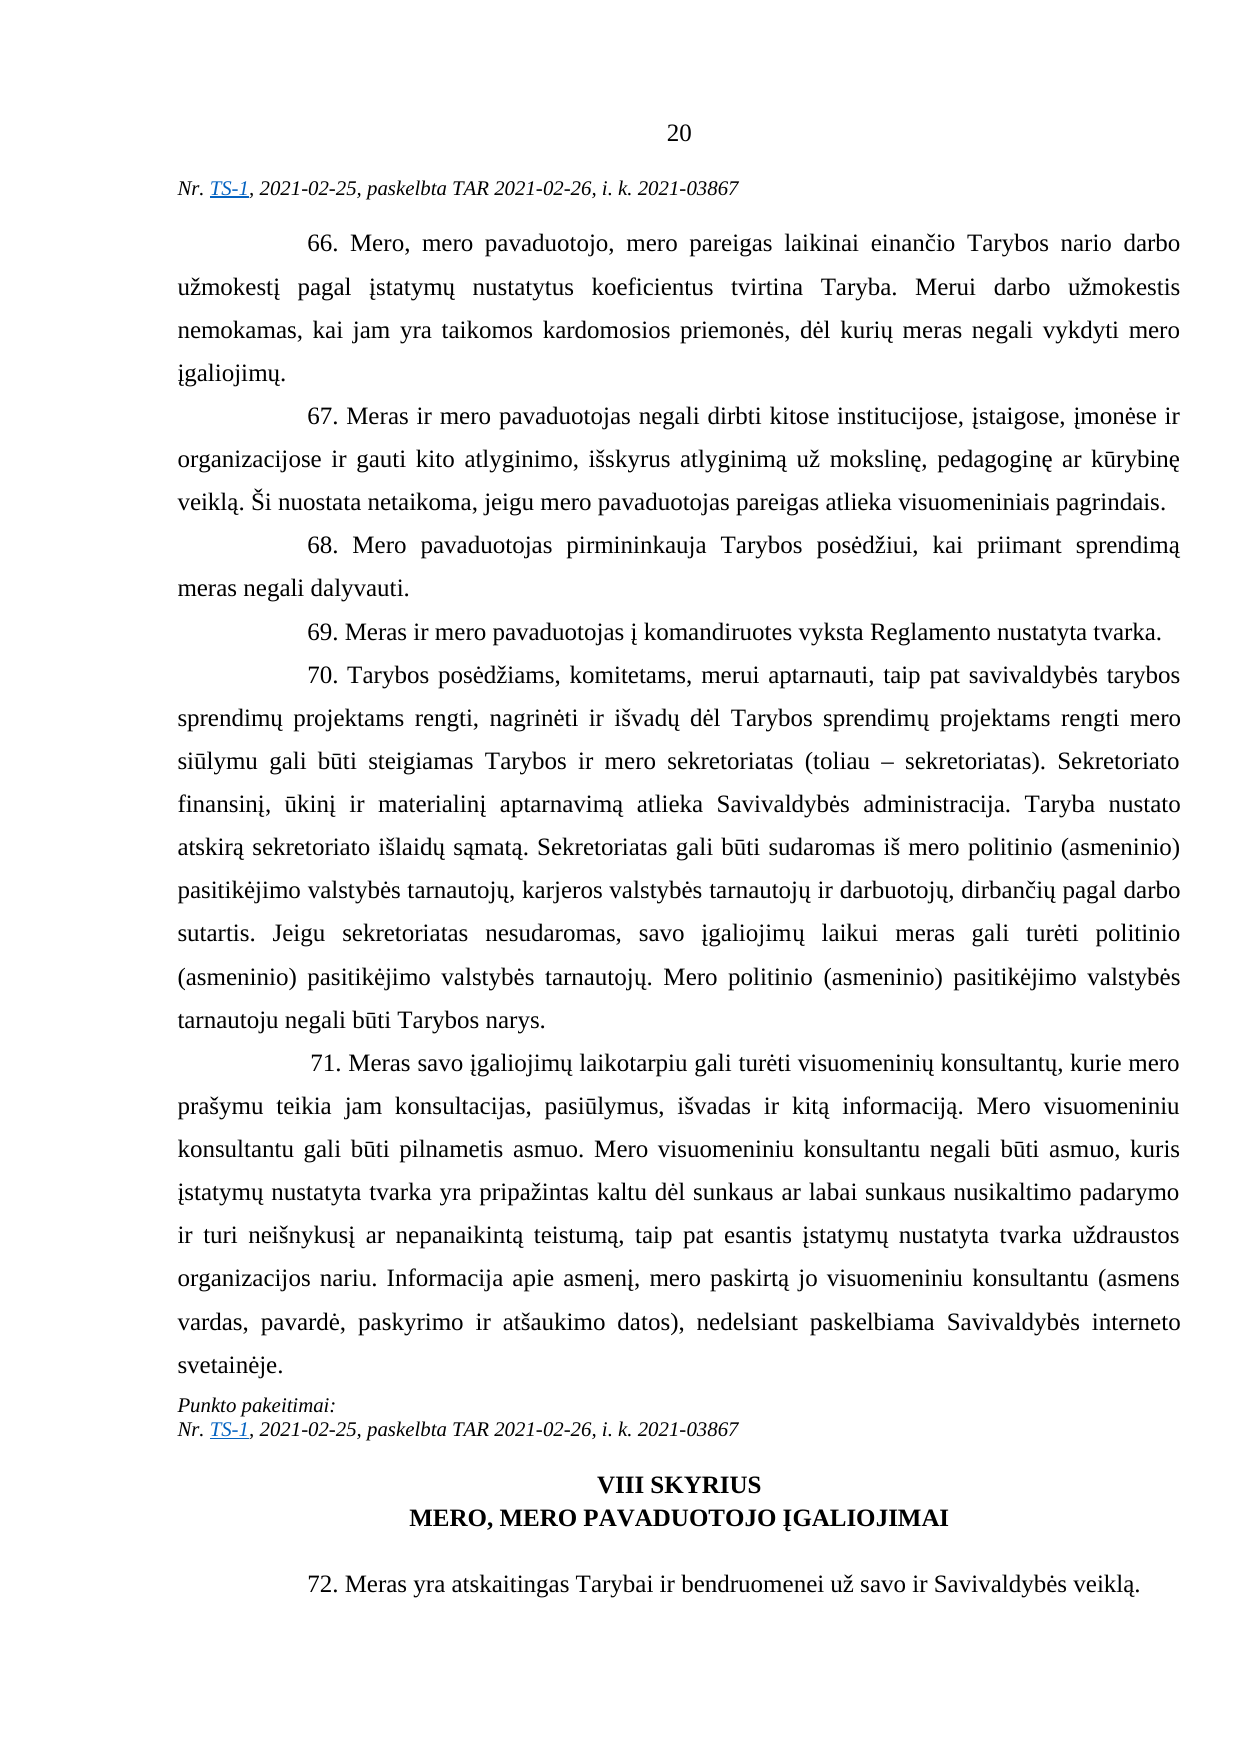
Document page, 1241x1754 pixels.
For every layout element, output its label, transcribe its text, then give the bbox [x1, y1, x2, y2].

text Punkto pakeitimai: [177, 1393, 1181, 1417]
text Nr. TS-1, 2021-02-25, paskelbta TAR 2021-02-26, i. k. 2021-03867 [177, 176, 1181, 200]
text VIII SKYRIUS [177, 1470, 1181, 1498]
text 69. Meras ir mero pavaduotojas į komandiruotes vyksta Reglamento nustatyta tvarka. [177, 617, 1181, 645]
text MERO, MERO PAVADUOTOJO ĮGALIOJIMAI [177, 1503, 1181, 1531]
text Nr. TS-1, 2021-02-25, paskelbta TAR 2021-02-26, i. k. 2021-03867 [177, 1417, 1181, 1441]
text 67. Meras ir mero pavaduotojas negali dirbti kitose institucijose, įstaigose, įmonėse ir organizacijose ir gauti kito atlyginimo, išskyrus atlyginimą už mokslinę, pedagoginę ar kūrybinę veiklą. Ši nuostata netaikoma, jeigu mero pavaduotojas pareigas atlieka visuomeniniais pagrindais. [177, 401, 1181, 516]
text 66. Mero, mero pavaduotojo, mero pareigas laikinai einančio Tarybos nario darbo užmokestį pagal įstatymų nustatytus koeficientus tvirtina Taryba. Merui darbo užmokestis nemokamas, kai jam yra taikomos kardomosios priemonės, dėl kurių meras negali vykdyti mero įgaliojimų. [177, 228, 1181, 387]
text 72. Meras yra atskaitingas Tarybai ir bendruomenei už savo ir Savivaldybės veiklą. [177, 1569, 1181, 1597]
text 70. Tarybos posėdžiams, komitetams, merui aptarnauti, taip pat savivaldybės tarybos sprendimų projektams rengti, nagrinėti ir išvadų dėl Tarybos sprendimų projektams rengti mero siūlymu gali būti steigiamas Tarybos ir mero sekretoriatas (toliau – sekretoriatas). Sekretoriato finansinį, ūkinį ir materialinį aptarnavimą atlieka Savivaldybės administracija. Taryba nustato atskirą sekretoriato išlaidų sąmatą. Sekretoriatas gali būti sudaromas iš mero politinio (asmeninio) pasitikėjimo valstybės tarnautojų, karjeros valstybės tarnautojų ir darbuotojų, dirbančių pagal darbo sutartis. Jeigu sekretoriatas nesudaromas, savo įgaliojimų laikui meras gali turėti politinio (asmeninio) pasitikėjimo valstybės tarnautojų. Mero politinio (asmeninio) pasitikėjimo valstybės tarnautoju negali būti Tarybos narys. [177, 660, 1181, 1033]
text 71. Meras savo įgaliojimų laikotarpiu gali turėti visuomeninių konsultantų, kurie mero prašymu teikia jam konsultacijas, pasiūlymus, išvadas ir kitą informaciją. Mero visuomeniniu konsultantu gali būti pilnametis asmuo. Mero visuomeniniu konsultantu negali būti asmuo, kuris įstatymų nustatyta tvarka yra pripažintas kaltu dėl sunkaus ar labai sunkaus nusikaltimo padarymo ir turi neišnykusį ar nepanaikintą teistumą, taip pat esantis įstatymų nustatyta tvarka uždraustos organizacijos nariu. Informacija apie asmenį, mero paskirtą jo visuomeniniu konsultantu (asmens vardas, pavardė, paskyrimo ir atšaukimo datos), nedelsiant paskelbiama Savivaldybės interneto svetainėje. [177, 1048, 1181, 1378]
text 68. Mero pavaduotojas pirmininkauja Tarybos posėdžiui, kai priimant sprendimą meras negali dalyvauti. [177, 530, 1181, 602]
